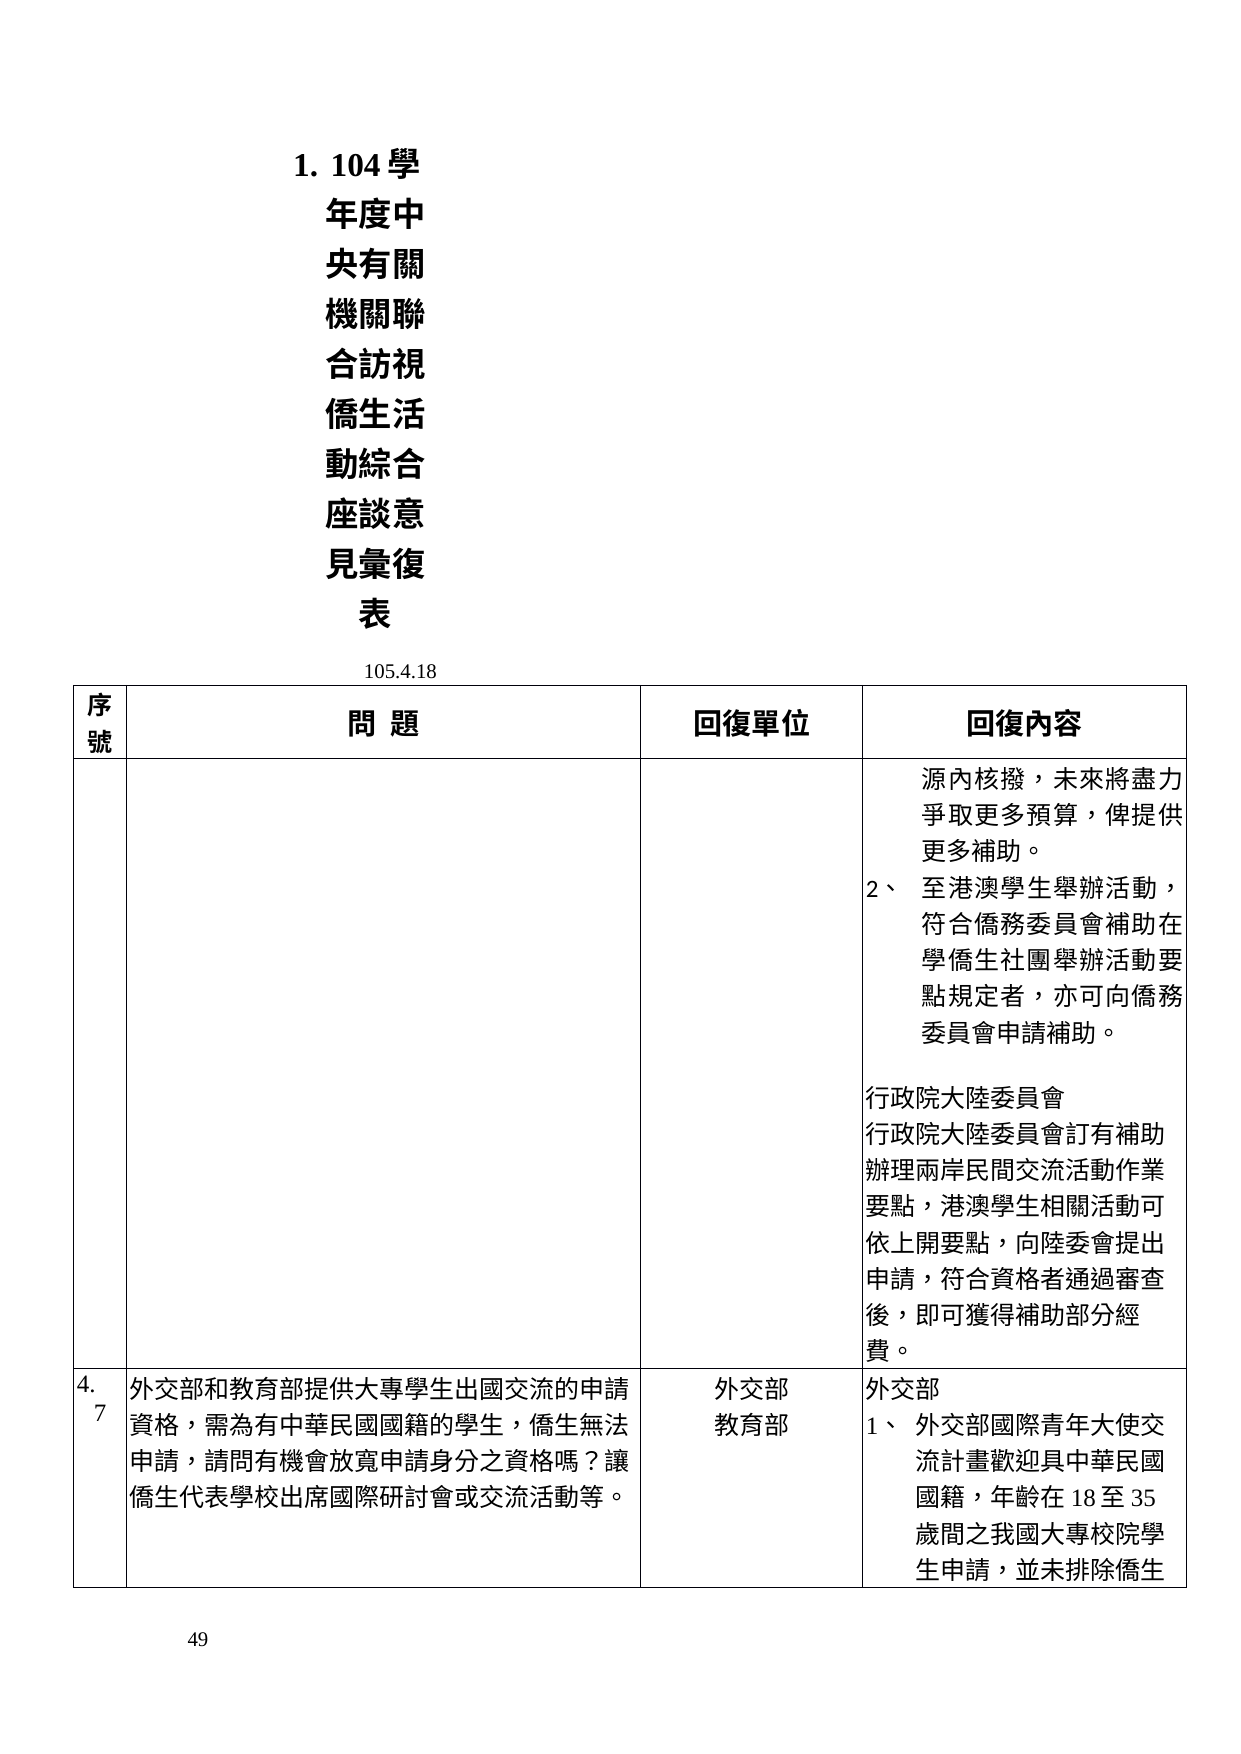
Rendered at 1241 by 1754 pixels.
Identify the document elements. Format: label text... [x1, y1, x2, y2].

table_cell [127, 759, 640, 1368]
table_cell 回復單位 [641, 686, 862, 758]
table_cell 問 題 [127, 686, 640, 758]
table_cell 外交部 外交部國際青年大使交流計畫歡迎具中華民國國籍，年齡在18至35歲間之我國大專校院學生申請，並未排除僑生參加。 至提供僑生代表學校出席國際研討會或交流活動乙節，外交部樂見其成。基於吸引更多優秀僑生或外籍生及陸生至我國就讀大專校院提升我競爭力之考量，似可研議於符合一定條件下之大專僑外生(例如來臺就讀大專校院已滿2年、操行良好及學業成績達一定標準等)，放寬僑外生申請資格。 教育部 教育部學海計畫為補助大專校院選送學生出國研修或實習，依「教育部鼓勵國內大專校院選送學生出國研修或國外專業實習補助要點」規定，補助對象須具中華民國國籍，且在臺灣地區設有戶籍者，並於薦送學校就讀一學期以上之在學學生，爰僑生申請者如具上述資格，即可申請本計畫。 [863, 1369, 1186, 1587]
table_header 104學年度中央有關機關聯合訪視僑生活動綜合座談意見彙復表 105.4.18 [74, 118, 439, 685]
table_cell 7 [74, 1369, 126, 1587]
table_cell 外交部 教育部 [641, 1369, 862, 1587]
table_cell [641, 759, 862, 1368]
table_cell 回復內容 [863, 686, 1186, 758]
table_cell 序號 [74, 686, 126, 758]
table_cell 源內核撥，未來將盡力爭取更多預算，俾提供更多補助。 至港澳學生舉辦活動，符合僑務委員會補助在學僑生社團舉辦活動要點規定者，亦可向僑務委員會申請補助。 行政院大陸委員會 行政院大陸委員會訂有補助辦理兩岸民間交流活動作業要點，港澳學生相關活動可依上開要點，向陸委會提出申請，符合資格者通過審查後，即可獲得補助部分經費。 [863, 759, 1186, 1368]
table_cell [74, 759, 126, 1368]
table_header [440, 118, 1186, 685]
table_cell 外交部和教育部提供大專學生出國交流的申請資格，需為有中華民國國籍的學生，僑生無法申請，請問有機會放寬申請身分之資格嗎？讓僑生代表學校出席國際研討會或交流活動等。 [127, 1369, 640, 1587]
